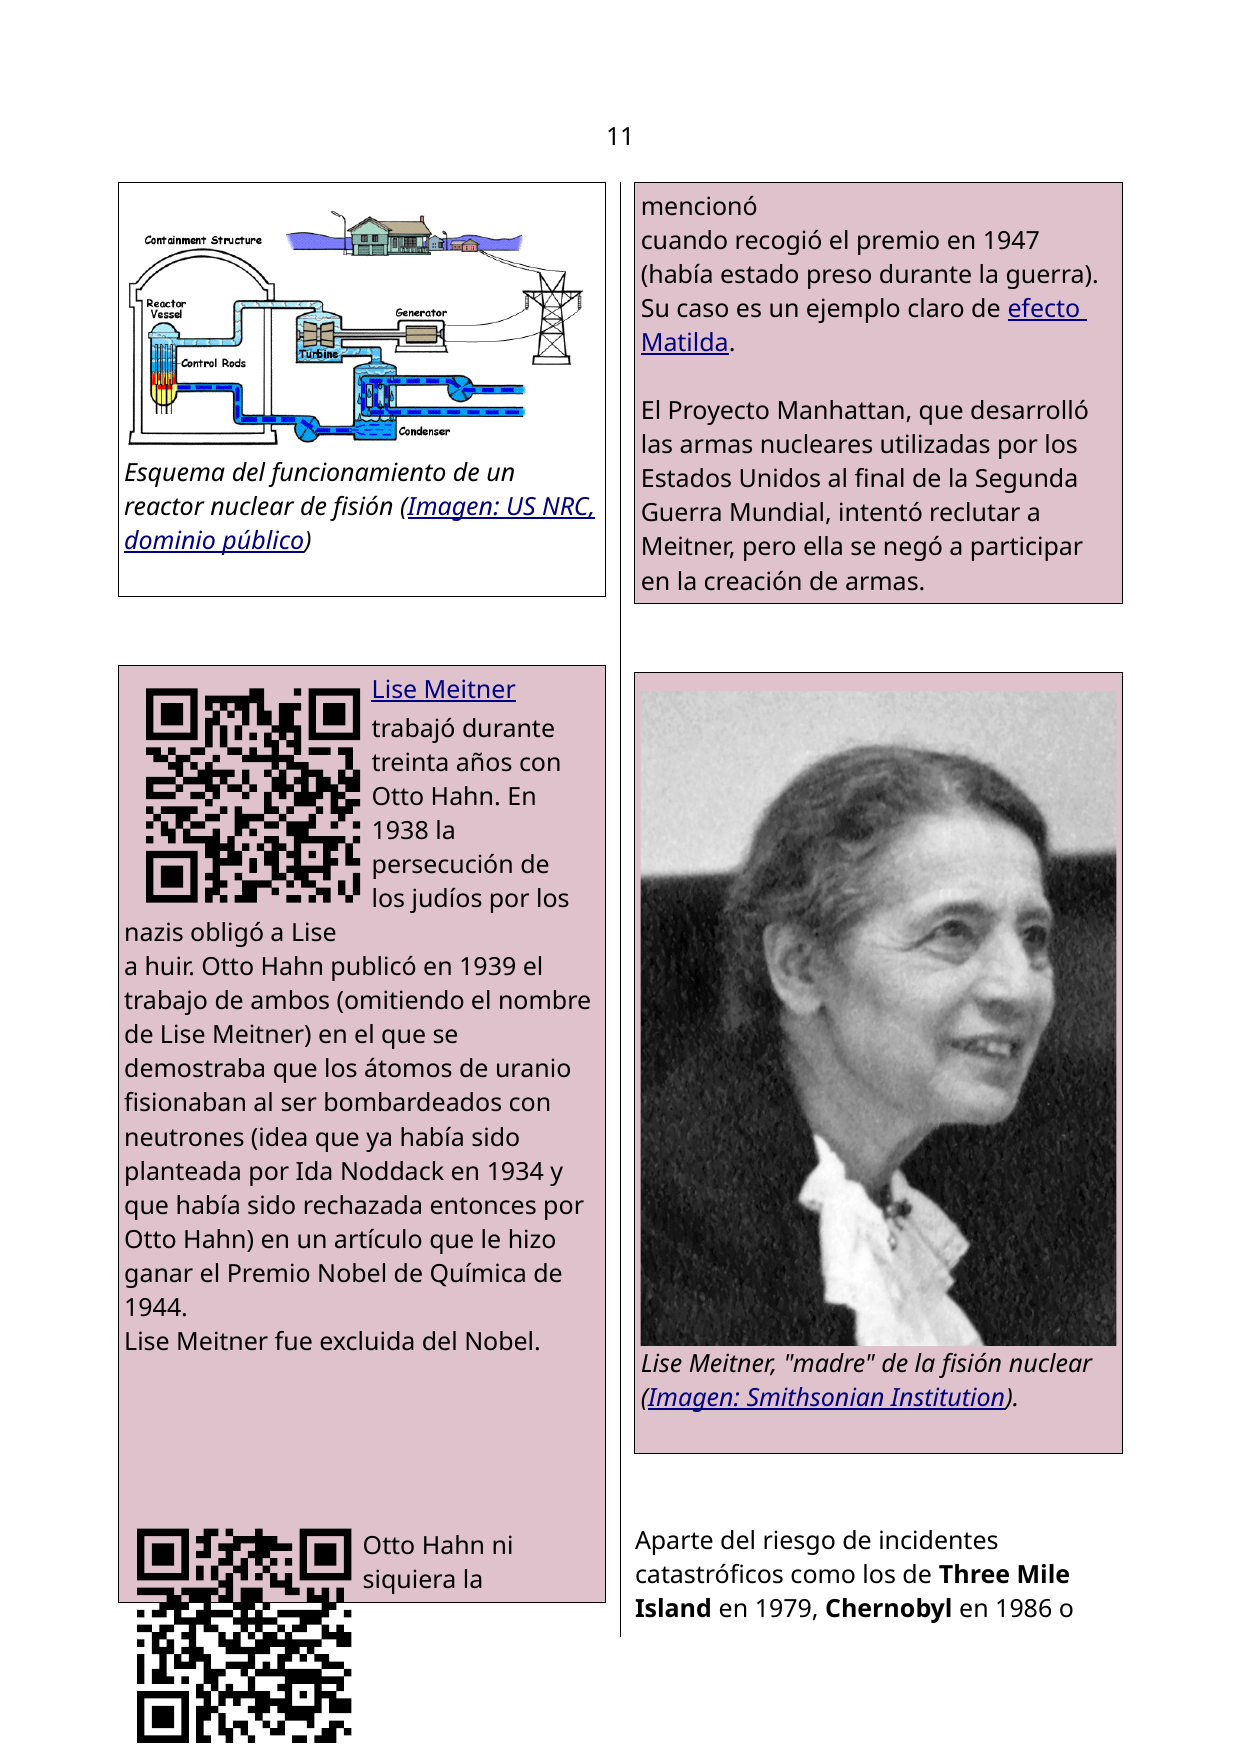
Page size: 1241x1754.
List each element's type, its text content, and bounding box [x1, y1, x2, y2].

table_header [635, 673, 1122, 1453]
table_header Lise Meitner trabajó durante treinta años con Otto Hahn. En 1938 la persecución de los judíos por los nazis obligó a Lise a huir. Otto Hahn publicó en 1939 el trabajo de ambos (omitiendo el nombre de Lise Meitner) en el que se demostraba que los átomos de uranio fisionaban al ser bombardeados con neutrones (idea que ya había sido planteada por Ida Noddack en 1934 y que había sido rechazada entonces por Otto Hahn) en un artículo que le hizo ganar el Premio Nobel de Química de 1944. Lise Meitner fue excluida del Nobel. Otto Hahn ni siquiera la [119, 666, 605, 1602]
table_header [119, 183, 605, 596]
table_header mencionó cuando recogió el premio en 1947 (había estado preso durante la guerra). Su caso es un ejemplo claro de efecto Matilda. El Proyecto Manhattan, que desarrolló las armas nucleares utilizadas por los Estados Unidos al final de la Segunda Guerra Mundial, intentó reclutar a Meitner, pero ella se negó a participar en la creación de armas. [635, 183, 1122, 603]
text Aparte del riesgo de incidentes catastróficos como los de Three Mile Island en 1979, Chernobyl en 1986 o [635, 1522, 1122, 1624]
picture [640, 691, 1117, 1346]
picture [123, 200, 600, 449]
